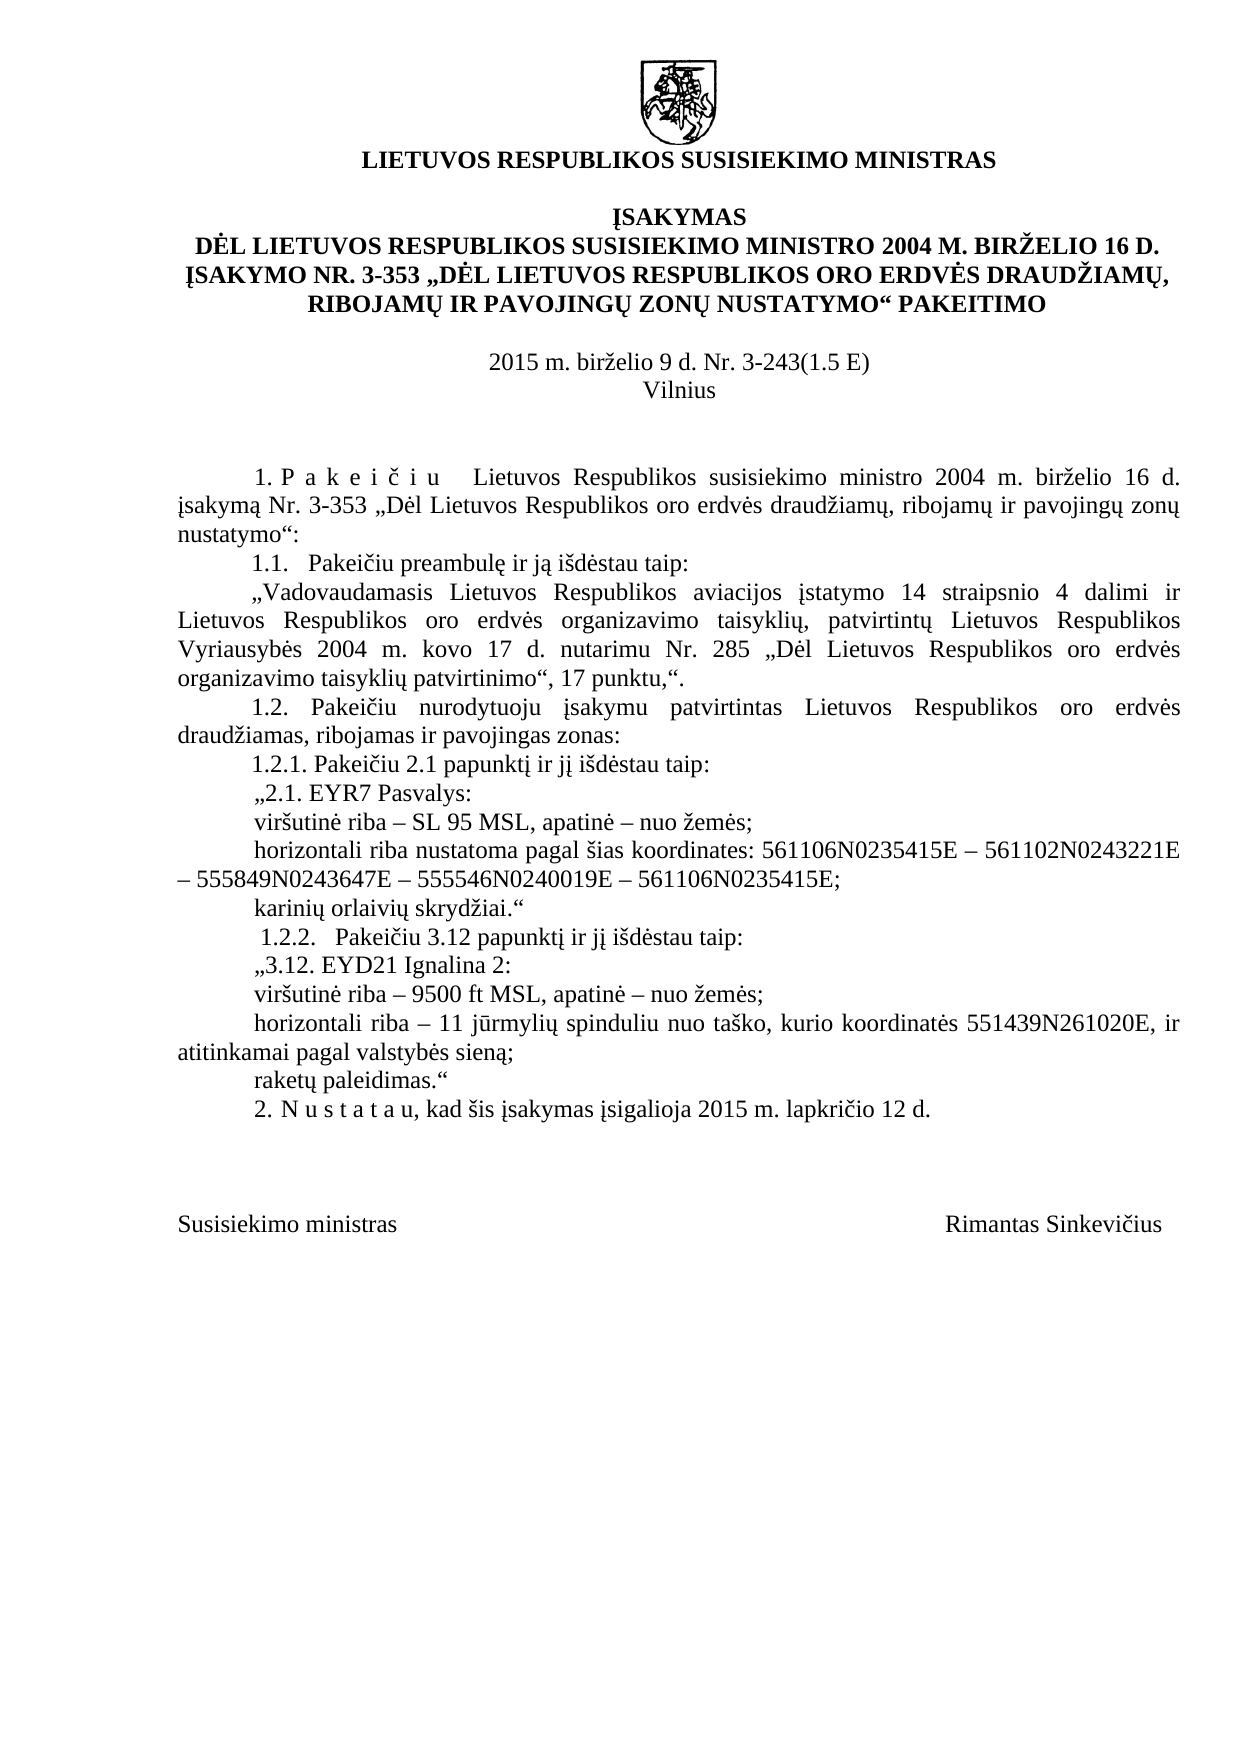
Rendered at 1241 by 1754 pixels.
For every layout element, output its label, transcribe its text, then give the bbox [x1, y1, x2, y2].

text 2015 m. birželio 9 d. Nr. 3-243(1.5 E) [177, 347, 1181, 376]
text horizontali riba nustatoma pagal šias koordinates: 561106N0235415E – 561102N0243221E – 555849N0243647E – 555546N0240019E – 561106N0235415E; [177, 836, 1181, 893]
text 2. N u s t a t a u, kad šis įsakymas įsigalioja 2015 m. lapkričio 12 d. [254, 1094, 1181, 1123]
text 1.1. Pakeičiu preambulę ir ją išdėstau taip: [251, 548, 1181, 577]
text karinių orlaivių skrydžiai.“ [177, 893, 1181, 922]
text „3.12. EYD21 Ignalina 2: [177, 951, 1181, 979]
text 1.2.2. Pakeičiu 3.12 papunktį ir jį išdėstau taip: [260, 922, 1181, 951]
text 1.2.1. Pakeičiu 2.1 papunktį ir jį išdėstau taip: [177, 749, 1181, 778]
text DĖL LIETUVOS RESPUBLIKOS SUSISIEKIMO MINISTRO 2004 M. BIRŽELIO 16 D. ĮSAKYMO NR. 3-353 „DĖL LIETUVOS RESPUBLIKOS ORO ERDVĖS DRAUDŽIAMŲ, RIBOJAMŲ IR PAVOJINGŲ ZONŲ NUSTATYMO“ PAKEITIMO [177, 231, 1177, 318]
text 1. Pakeičiu Lietuvos Respublikos susisiekimo ministro 2004 m. birželio 16 d. įsakymą Nr. 3-353 „Dėl Lietuvos Respublikos oro erdvės draudžiamų, ribojamų ir pavojingų zonų nustatymo“: [177, 462, 1181, 548]
text LIETUVOS RESPUBLIKOS SUSISIEKIMO MINISTRAS [177, 145, 1181, 174]
text „2.1. EYR7 Pasvalys: [177, 778, 1181, 807]
text Susisiekimo ministras Rimantas Sinkevičius [177, 1209, 1181, 1238]
text 1.2. Pakeičiu nurodytuoju įsakymu patvirtintas Lietuvos Respublikos oro erdvės draudžiamas, ribojamas ir pavojingas zonas: [177, 692, 1181, 749]
text viršutinė riba – 9500 ft MSL, apatinė – nuo žemės; [177, 979, 1181, 1008]
text viršutinė riba – SL 95 MSL, apatinė – nuo žemės; [177, 807, 1181, 836]
text „Vadovaudamasis Lietuvos Respublikos aviacijos įstatymo 14 straipsnio 4 dalimi ir Lietuvos Respublikos oro erdvės organizavimo taisyklių, patvirtintų Lietuvos Respublikos Vyriausybės 2004 m. kovo 17 d. nutarimu Nr. 285 „Dėl Lietuvos Respublikos oro erdvės organizavimo taisyklių patvirtinimo“, 17 punktu,“. [177, 577, 1181, 692]
text Vilnius [177, 376, 1181, 404]
text horizontali riba – 11 jūrmylių spinduliu nuo taško, kurio koordinatės 551439N261020E, ir atitinkamai pagal valstybės sieną; [177, 1008, 1181, 1066]
text ĮSAKYMAS [177, 202, 1181, 231]
text raketų paleidimas.“ [177, 1066, 1181, 1094]
